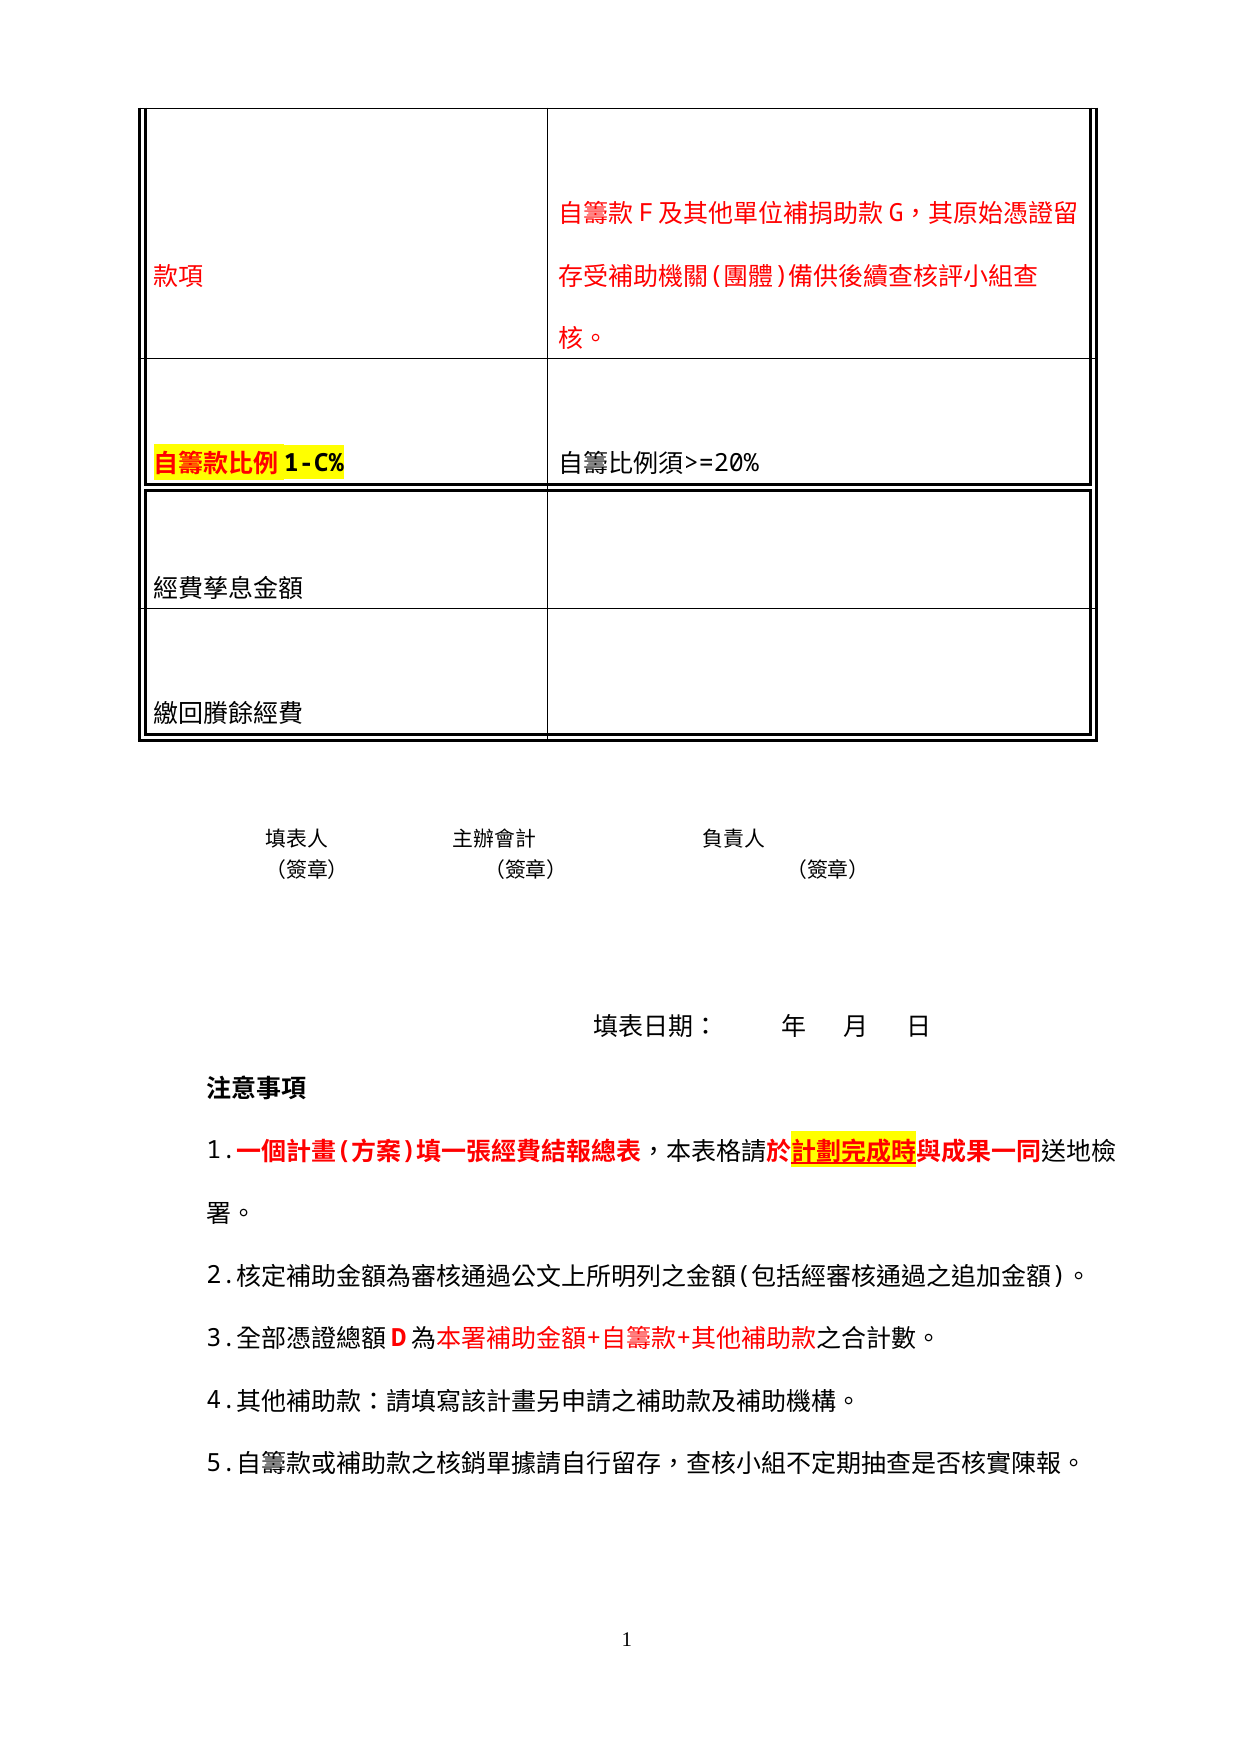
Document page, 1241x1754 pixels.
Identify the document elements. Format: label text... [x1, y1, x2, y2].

table_cell 繳回賸餘經費 [147, 609, 547, 733]
table_cell 經費孳息金額 [143, 483, 547, 608]
table_cell 自籌比例須>=20% [548, 359, 1089, 483]
table_cell 款項 [147, 109, 547, 358]
table_cell 自籌款比例1-C% [147, 359, 547, 483]
text 填表日期： 年 月 日 [131, 983, 1072, 1045]
text 5.自籌款或補助款之核銷單據請自行留存，查核小組不定期抽查是否核實陳報。 [206, 1420, 1122, 1483]
table_cell [548, 492, 1089, 608]
text 4.其他補助款：請填寫該計畫另申請之補助款及補助機構。 [206, 1358, 1122, 1420]
text 2.核定補助金額為審核通過公文上所明列之金額(包括經審核通過之追加金額)。 [206, 1233, 1122, 1295]
table_cell [548, 609, 1089, 733]
table_cell 自籌款F及其他單位補捐助款G，其原始憑證留存受補助機關(團體)備供後續查核評小組查核。 [548, 109, 1089, 358]
text 3.全部憑證總額D為本署補助金額+自籌款+其他補助款之合計數。 [206, 1295, 1122, 1358]
text 注意事項 [206, 1045, 1122, 1108]
text 1.一個計畫(方案)填一張經費結報總表，本表格請於計劃完成時與成果一同送地檢署。 [206, 1108, 1122, 1233]
table_cell [548, 483, 1094, 608]
